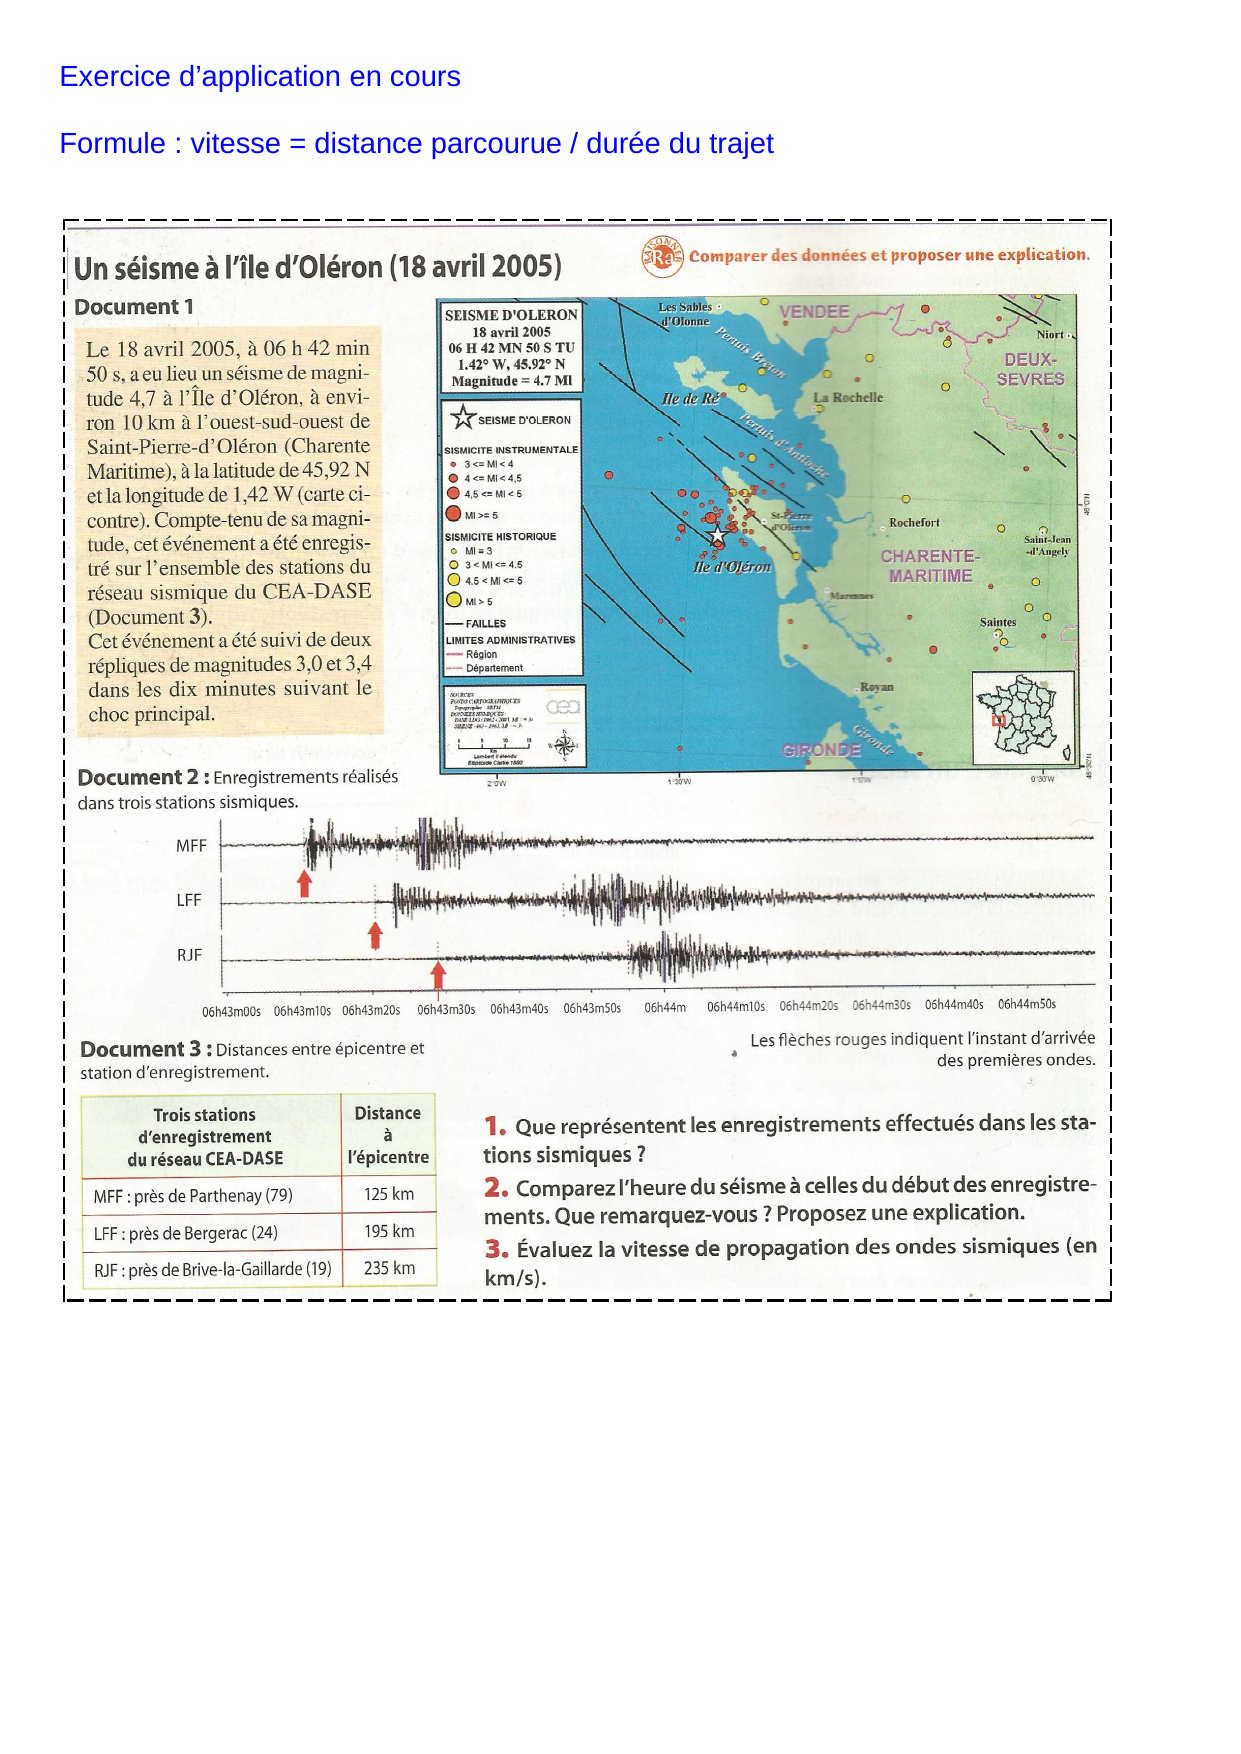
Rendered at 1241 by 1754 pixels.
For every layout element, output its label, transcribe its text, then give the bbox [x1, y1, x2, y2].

text Exercice d’application en cours [59, 59, 1181, 93]
text Formule : vitesse = distance parcourue / durée du trajet [59, 126, 1181, 160]
picture [67, 223, 1107, 1297]
